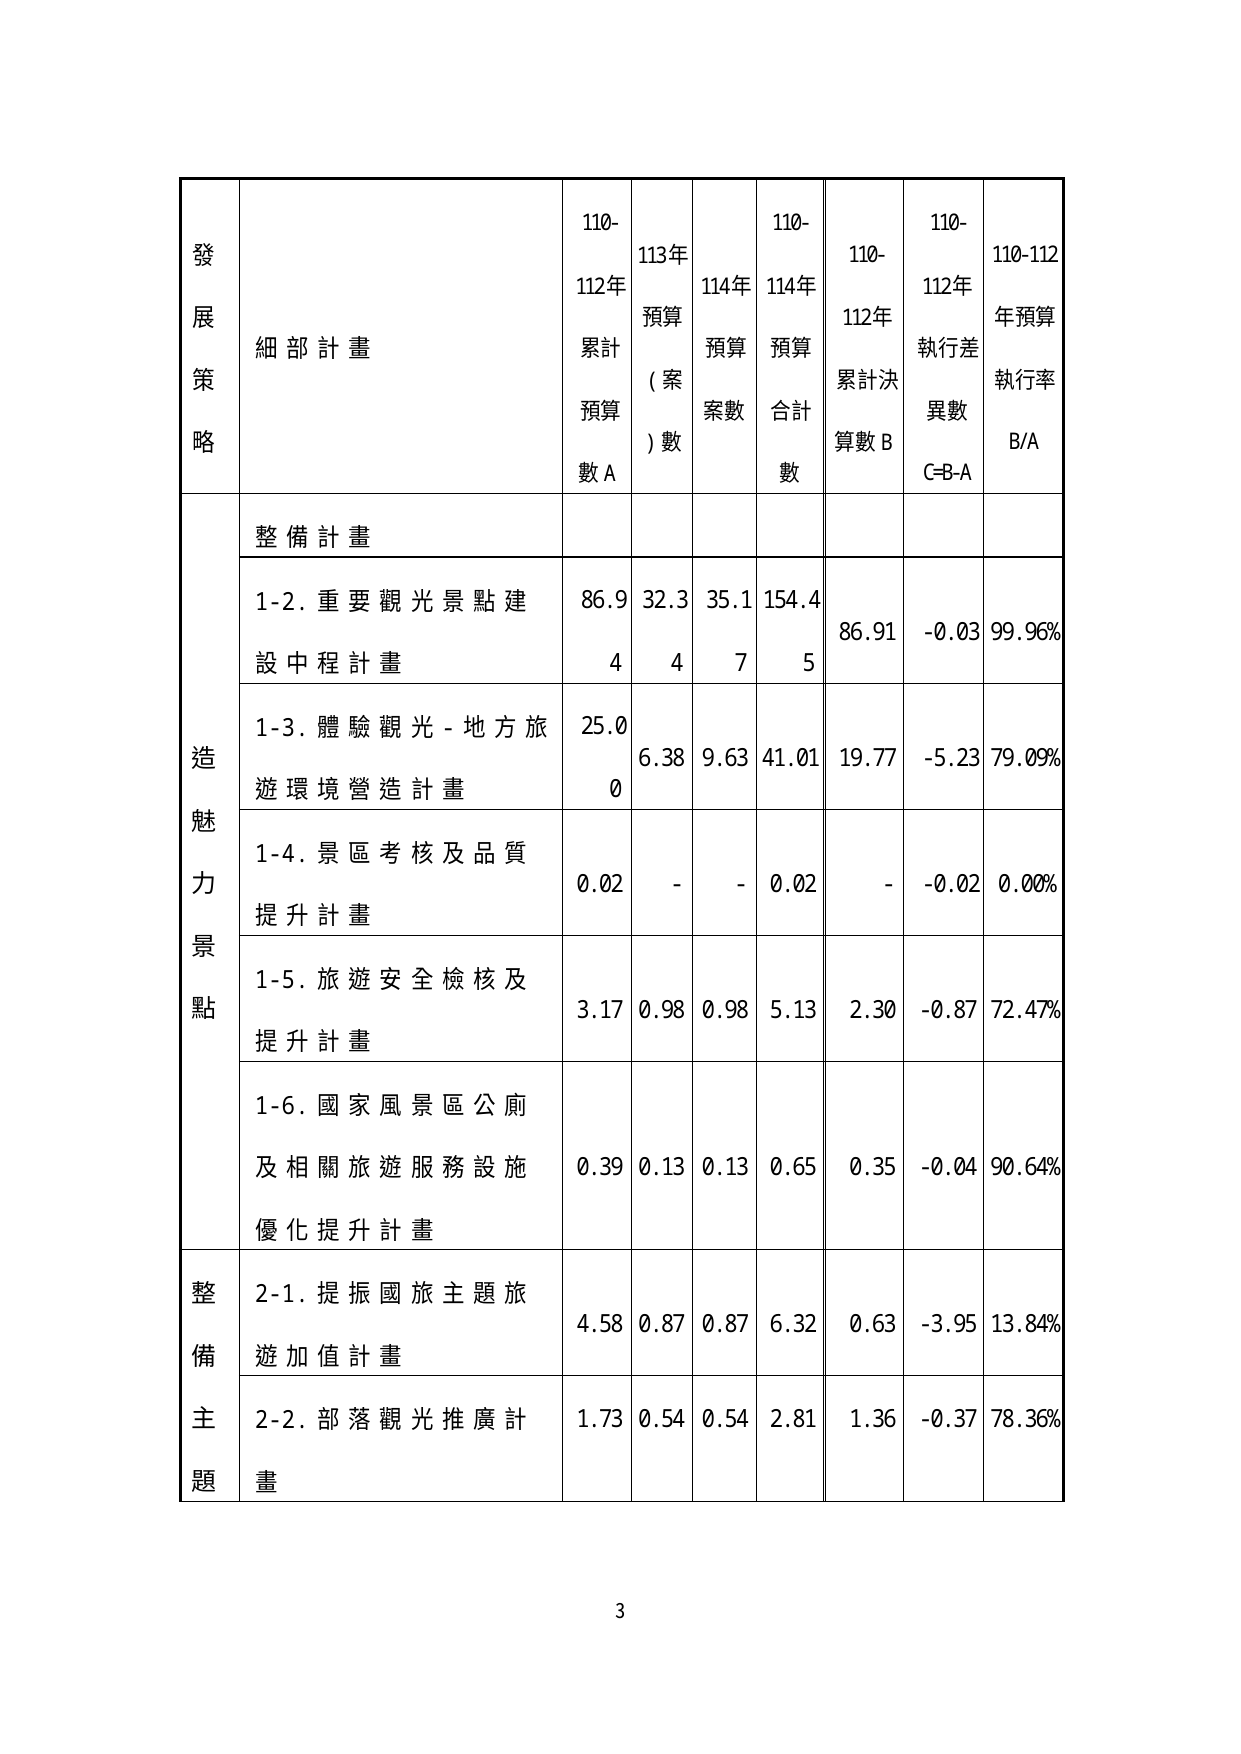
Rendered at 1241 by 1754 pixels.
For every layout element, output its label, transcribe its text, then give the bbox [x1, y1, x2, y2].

table_cell 整備計畫 [240, 494, 562, 556]
table_header 110-112年累計決算數B [826, 180, 903, 493]
table_cell 5.13 [757, 936, 823, 1061]
table_cell 0.13 [693, 1062, 756, 1249]
table_cell 0.02 [757, 810, 823, 934]
table_cell 4.58 [563, 1250, 631, 1375]
table_header 發展策略 [182, 180, 239, 493]
table_cell 78.36% [984, 1376, 1062, 1501]
table_cell 79.09% [984, 684, 1062, 808]
table_cell - [632, 810, 692, 934]
table_cell -0.02 [904, 810, 983, 934]
table_cell [904, 494, 983, 556]
table_cell 0.54 [632, 1376, 692, 1501]
table_cell 0.87 [632, 1250, 692, 1375]
table_cell -0.37 [904, 1376, 983, 1501]
table_cell - [693, 810, 756, 934]
table_header 110-114年預算合計數 [757, 180, 823, 493]
table_cell 0.54 [693, 1376, 756, 1501]
table_cell 2-1.提振國旅主題旅遊加值計畫 [240, 1250, 562, 1375]
table_cell 72.47% [984, 936, 1062, 1061]
table_cell 1-4.景區考核及品質提升計畫 [240, 810, 562, 934]
table_cell 0.63 [826, 1250, 903, 1375]
table_cell -0.03 [904, 558, 983, 682]
table_cell -5.23 [904, 684, 983, 808]
table_cell 32.34 [632, 558, 692, 682]
table_cell 0.65 [757, 1062, 823, 1249]
table_cell -0.87 [904, 936, 983, 1061]
table_header 細部計畫 [240, 180, 562, 493]
table_cell 86.94 [563, 558, 631, 682]
table_cell 1.36 [826, 1376, 903, 1501]
table_cell 1-5.旅遊安全檢核及提升計畫 [240, 936, 562, 1061]
table_cell 整備主題 [182, 1250, 239, 1501]
table_cell 0.87 [693, 1250, 756, 1375]
table_cell 0.98 [693, 936, 756, 1061]
table_cell 0.02 [563, 810, 631, 934]
table_cell 0.13 [632, 1062, 692, 1249]
table_cell [632, 494, 692, 556]
table_cell 86.91 [826, 558, 903, 682]
table_cell 2.30 [826, 936, 903, 1061]
table_cell 90.64% [984, 1062, 1062, 1249]
table_cell 6.38 [632, 684, 692, 808]
table_cell 154.45 [757, 558, 823, 682]
table_cell 13.84% [984, 1250, 1062, 1375]
table_cell 2.81 [757, 1376, 823, 1501]
table_header 110-112年預算執行率B/A [984, 180, 1062, 493]
table_cell 25.00 [563, 684, 631, 808]
table_cell 35.17 [693, 558, 756, 682]
table_header 113年 預算(案)數 [632, 180, 692, 493]
table_header 110-112年累計預算數A [563, 180, 631, 493]
table_cell -3.95 [904, 1250, 983, 1375]
table_cell 0.39 [563, 1062, 631, 1249]
table_cell [826, 494, 903, 556]
table_cell [693, 494, 756, 556]
table_cell [757, 494, 823, 556]
table_cell 1-6.國家風景區公廁及相關旅遊服務設施優化提升計畫 [240, 1062, 562, 1249]
table_cell 41.01 [757, 684, 823, 808]
table_cell 0.98 [632, 936, 692, 1061]
table_cell 2-2.部落觀光推廣計畫 [240, 1376, 562, 1501]
table_cell [563, 494, 631, 556]
table_cell -0.04 [904, 1062, 983, 1249]
table_header 110-112年 執行差異數 C=B-A [904, 180, 983, 493]
table_cell 1.73 [563, 1376, 631, 1501]
table_cell - [826, 810, 903, 934]
table_cell 99.96% [984, 558, 1062, 682]
table_cell 0.35 [826, 1062, 903, 1249]
table_cell 3.17 [563, 936, 631, 1061]
table_cell 6.32 [757, 1250, 823, 1375]
table_cell 9.63 [693, 684, 756, 808]
table_cell [984, 494, 1062, 556]
table_cell 1-2.重要觀光景點建設中程計畫 [240, 558, 562, 682]
table_header 114年 預算案數 [693, 180, 756, 493]
table_cell 0.00% [984, 810, 1062, 934]
table_cell 造魅力景點 [182, 494, 239, 1249]
table_cell 19.77 [826, 684, 903, 808]
table_cell 1-3.體驗觀光-地方旅遊環境營造計畫 [240, 684, 562, 808]
